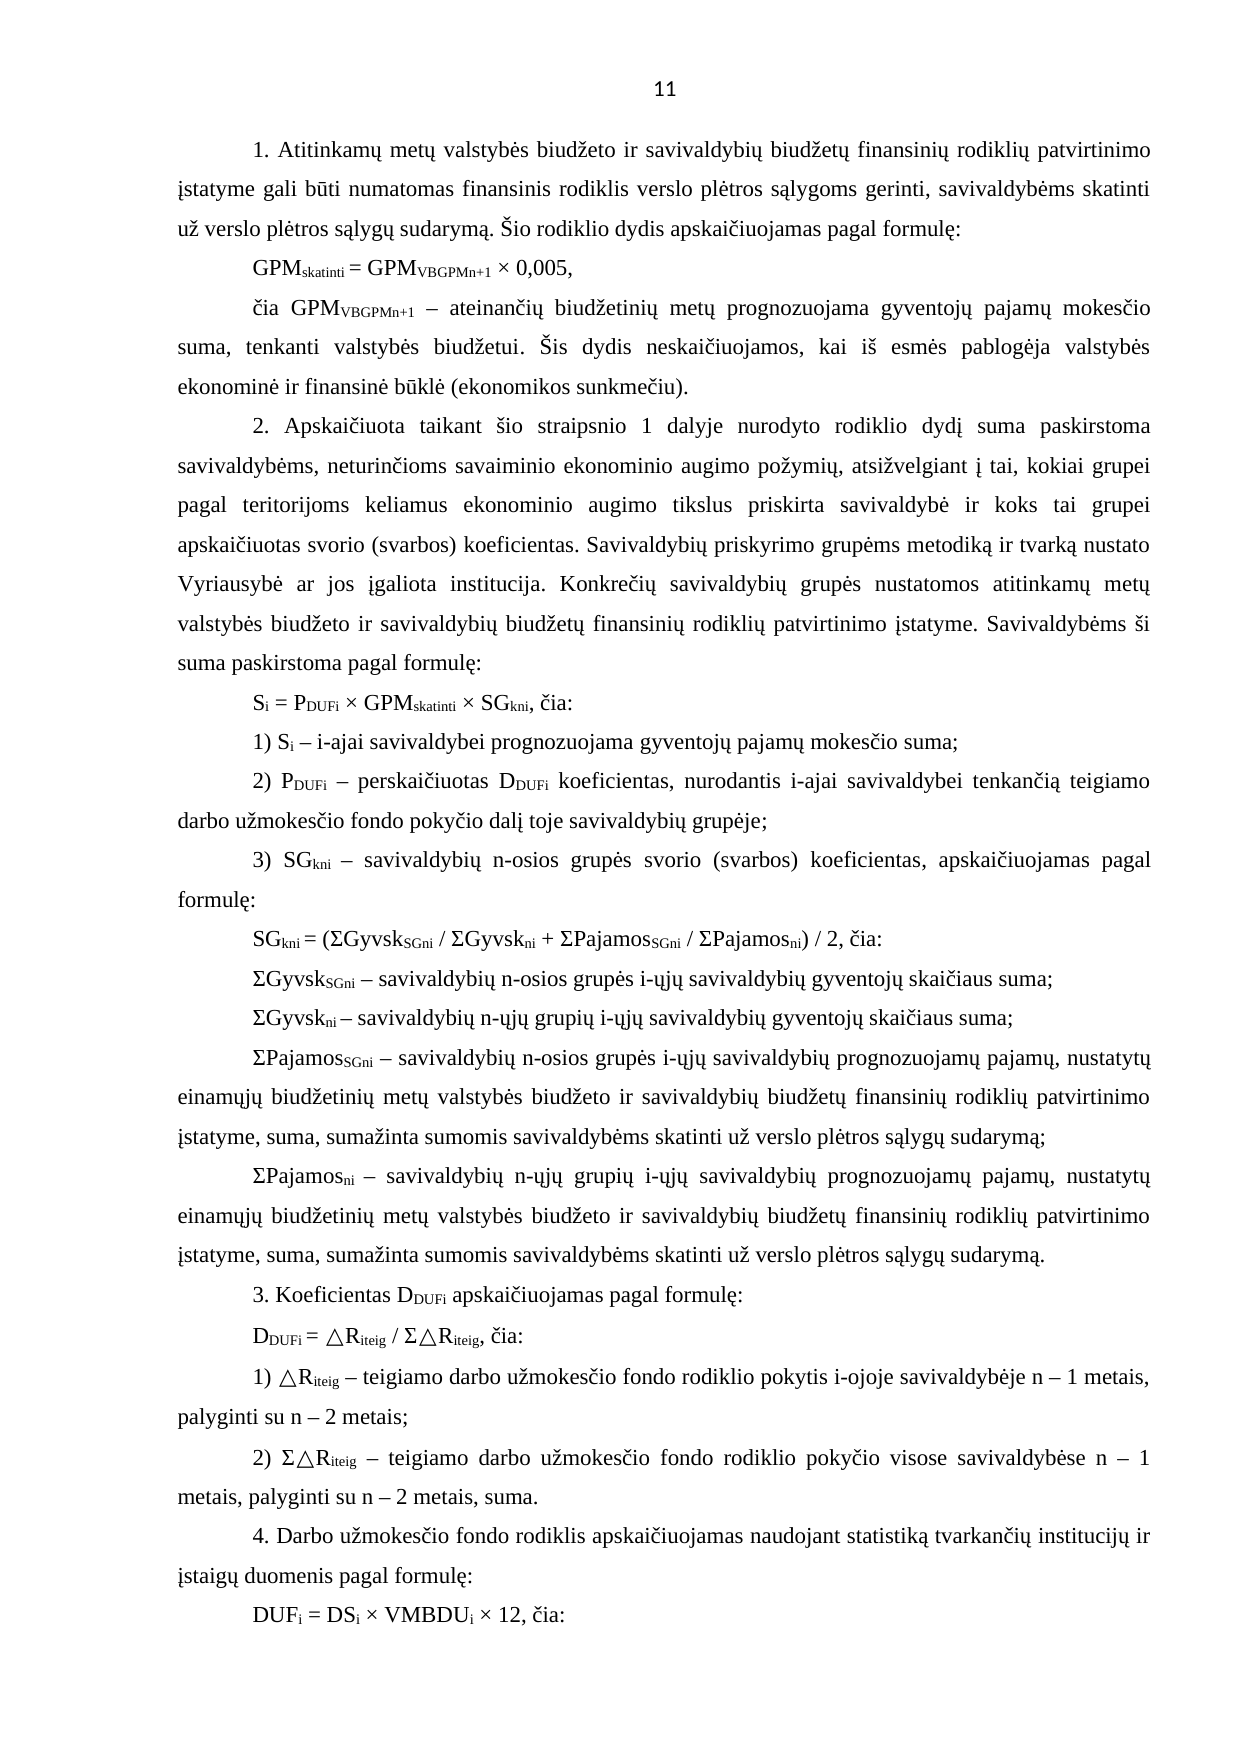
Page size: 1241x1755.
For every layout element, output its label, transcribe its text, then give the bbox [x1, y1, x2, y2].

text 1. Atitinkamų metų valstybės biudžeto ir savivaldybių biudžetų finansinių rodiklių patvirtinimo įstatyme gali būti numatomas finansinis rodiklis verslo plėtros sąlygoms gerinti, savivaldybėms skatinti už verslo plėtros sąlygų sudarymą. Šio rodiklio dydis apskaičiuojamas pagal formulę: [177, 136, 1152, 241]
text 2) Σ△Riteig – teigiamo darbo užmokesčio fondo rodiklio pokyčio visose savivaldybėse n – 1 metais, palyginti su n – 2 metais, suma. [177, 1442, 1152, 1509]
text 2) PDUFi – perskaičiuotas DDUFi koeficientas, nurodantis i-ajai savivaldybei tenkančią teigiamo darbo užmokesčio fondo pokyčio dalį toje savivaldybių grupėje; [177, 768, 1152, 833]
text 1) △Riteig – teigiamo darbo užmokesčio fondo rodiklio pokytis i-ojoje savivaldybėje n – 1 metais, palyginti su n – 2 metais; [177, 1362, 1152, 1429]
text 3) SGkni – savivaldybių n-osios grupės svorio (svarbos) koeficientas, apskaičiuojamas pagal formulę: [177, 847, 1152, 912]
text GPMskatinti = GPMVBGPMn+1 × 0,005, [177, 254, 1152, 281]
text Si = PDUFi × GPMskatinti × SGkni, čia: [177, 689, 1152, 715]
text ΣGyvskni – savivaldybių n-ųjų grupių i-ųjų savivaldybių gyventojų skaičiaus suma; [177, 1004, 1152, 1031]
text 3. Koeficientas DDUFi apskaičiuojamas pagal formulę: [177, 1281, 1152, 1307]
text SGkni = (ΣGyvskSGni / ΣGyvskni + ΣPajamosSGni / ΣPajamosni) / 2, čia: [177, 926, 1152, 952]
text 4. Darbo užmokesčio fondo rodiklis apskaičiuojamas naudojant statistiką tvarkančių institucijų ir įstaigų duomenis pagal formulę: [177, 1522, 1152, 1588]
text 1) Si – i-ajai savivaldybei prognozuojama gyventojų pajamų mokesčio suma; [177, 728, 1152, 754]
text 2. Apskaičiuota taikant šio straipsnio 1 dalyje nurodyto rodiklio dydį suma paskirstoma savivaldybėms, neturinčioms savaiminio ekonominio augimo požymių, atsižvelgiant į tai, kokiai grupei pagal teritorijoms keliamus ekonominio augimo tikslus priskirta savivaldybė ir koks tai grupei apskaičiuotas svorio (svarbos) koeficientas. Savivaldybių priskyrimo grupėms metodiką ir tvarką nustato Vyriausybė ar jos įgaliota institucija. Konkrečių savivaldybių grupės nustatomos atitinkamų metų valstybės biudžeto ir savivaldybių biudžetų finansinių rodiklių patvirtinimo įstatyme. Savivaldybėms ši suma paskirstoma pagal formulę: [177, 412, 1152, 676]
text ΣGyvskSGni – savivaldybių n-osios grupės i-ųjų savivaldybių gyventojų skaičiaus suma; [177, 965, 1152, 991]
text čia GPMVBGPMn+1 – ateinančių biudžetinių metų prognozuojama gyventojų pajamų mokesčio suma, tenkanti valstybės biudžetui. Šis dydis neskaičiuojamos, kai iš esmės pablogėja valstybės ekonominė ir finansinė būklė (ekonomikos sunkmečiu). [177, 294, 1152, 399]
text ΣPajamosni – savivaldybių n-ųjų grupių i-ųjų savivaldybių prognozuojamų pajamų, nustatytų einamųjų biudžetinių metų valstybės biudžeto ir savivaldybių biudžetų finansinių rodiklių patvirtinimo įstatyme, suma, sumažinta sumomis savivaldybėms skatinti už verslo plėtros sąlygų sudarymą. [177, 1162, 1152, 1268]
text DUFi = DSi × VMBDUi × 12, čia: [177, 1601, 1152, 1628]
text ΣPajamosSGni – savivaldybių n-osios grupės i-ųjų savivaldybių prognozuojamų pajamų, nustatytų einamųjų biudžetinių metų valstybės biudžeto ir savivaldybių biudžetų finansinių rodiklių patvirtinimo įstatyme, suma, sumažinta sumomis savivaldybėms skatinti už verslo plėtros sąlygų sudarymą; [177, 1044, 1152, 1149]
text DDUFi = △Riteig / Σ△Riteig, čia: [177, 1320, 1152, 1348]
